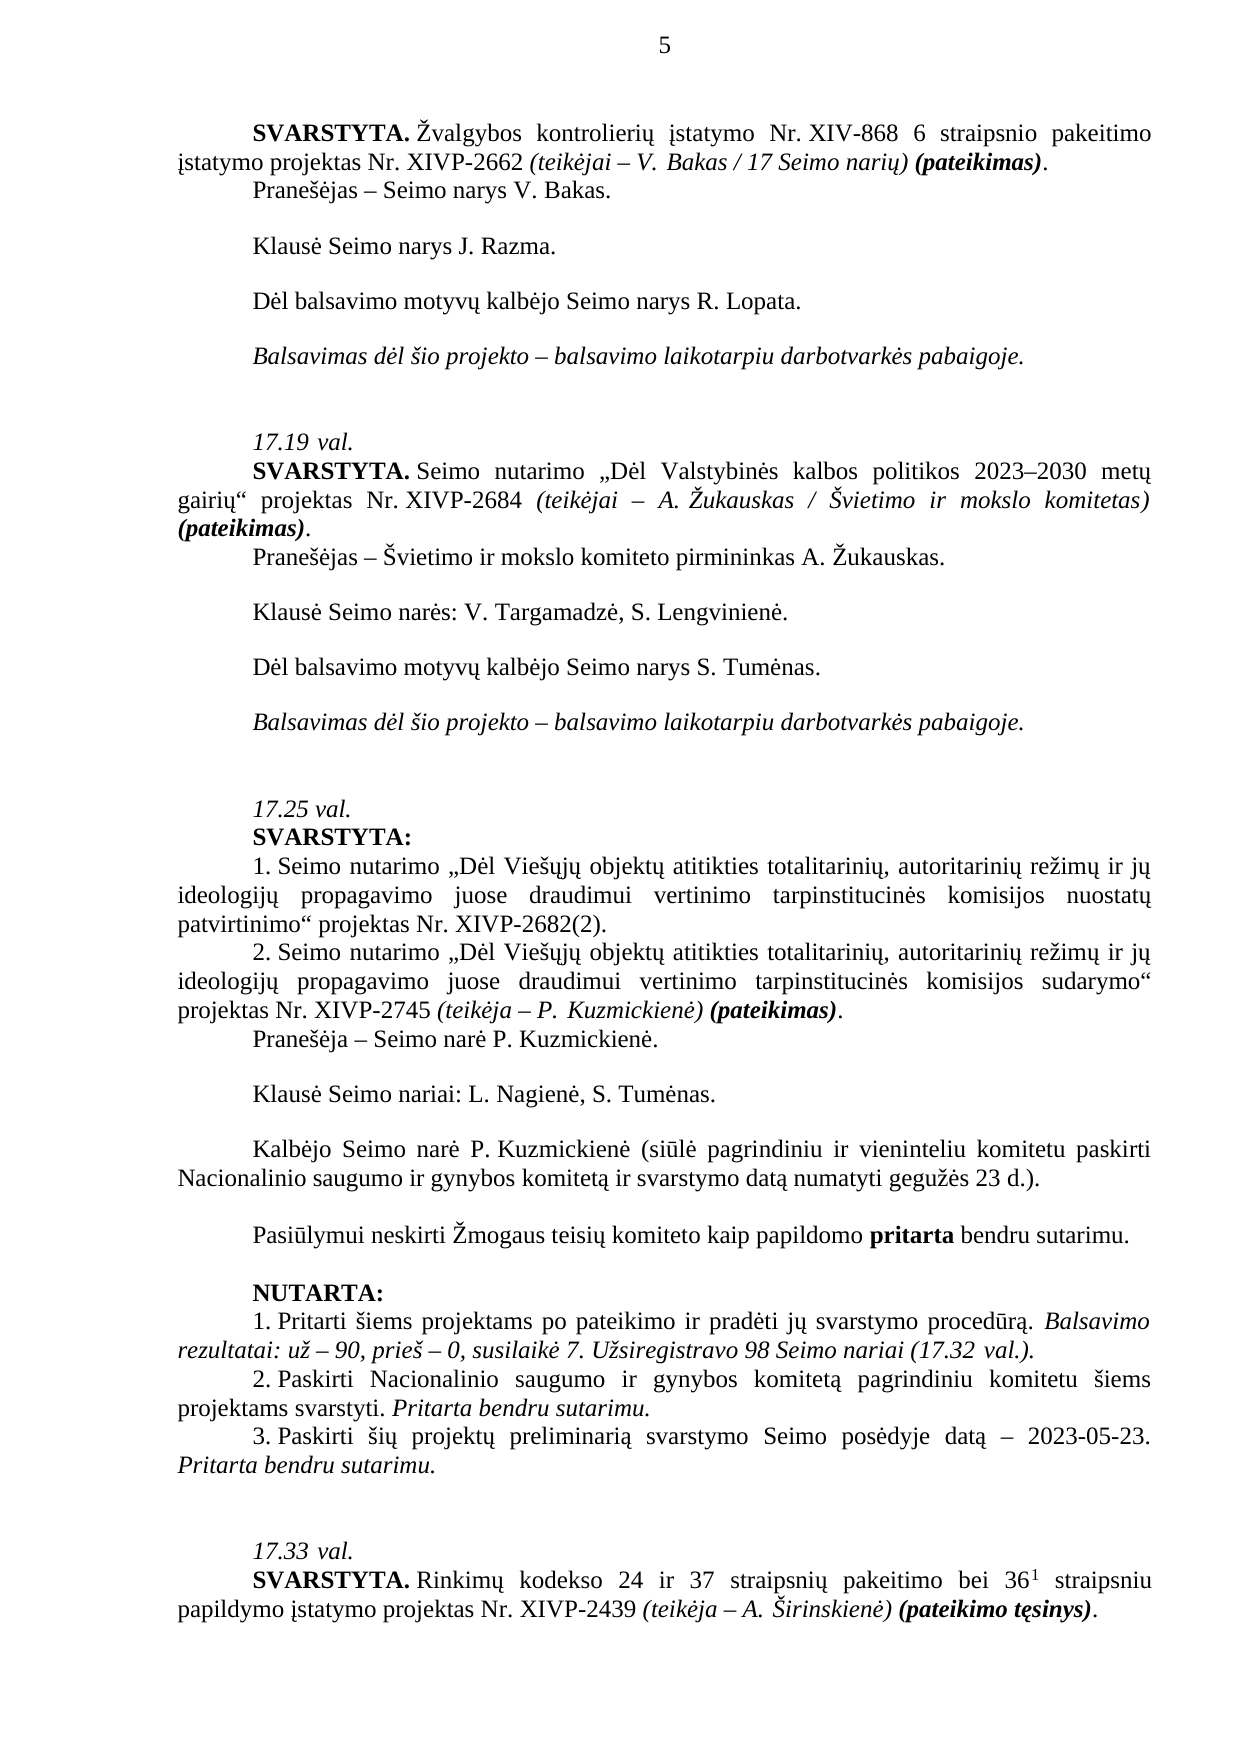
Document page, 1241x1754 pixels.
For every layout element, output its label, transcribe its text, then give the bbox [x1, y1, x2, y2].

text 17.25 val. [177, 794, 1152, 822]
text Balsavimas dėl šio projekto – balsavimo laikotarpiu darbotvarkės pabaigoje. [177, 707, 1152, 736]
text 3. Paskirti šių projektų preliminarią svarstymo Seimo posėdyje datą – 2023-05-23. Pritarta bendru sutarimu. [177, 1421, 1152, 1479]
text 17.19 val. [177, 427, 1152, 456]
text SVARSTYTA. Žvalgybos kontrolierių įstatymo Nr. XIV-868 6 straipsnio pakeitimo įstatymo projektas Nr. XIVP-2662 (teikėjai – V. Bakas / 17 Seimo narių) (pateikimas). [177, 118, 1152, 176]
text Pranešėja – Seimo narė P. Kuzmickienė. [177, 1024, 1152, 1052]
text NUTARTA: [177, 1278, 1152, 1306]
text 17.33 val. [177, 1536, 1152, 1565]
text Dėl balsavimo motyvų kalbėjo Seimo narys R. Lopata. [177, 286, 1152, 314]
text SVARSTYTA: [177, 822, 1152, 851]
text Pranešėjas – Seimo narys V. Bakas. [177, 176, 1152, 204]
text Pasiūlymui neskirti Žmogaus teisių komiteto kaip papildomo pritarta bendru sutarimu. [177, 1220, 1152, 1249]
text Klausė Seimo nariai: L. Nagienė, S. Tumėnas. [177, 1079, 1152, 1108]
text 1. Seimo nutarimo „Dėl Viešųjų objektų atitikties totalitarinių, autoritarinių režimų ir jų ideologijų propagavimo juose draudimui vertinimo tarpinstitucinės komisijos nuostatų patvirtinimo“ projektas Nr. XIVP-2682(2). [177, 851, 1152, 937]
text SVARSTYTA. Rinkimų kodekso 24 ir 37 straipsnių pakeitimo bei 361 straipsniu papildymo įstatymo projektas Nr. XIVP-2439 (teikėja – A. Širinskienė) (pateikimo tęsinys). [177, 1565, 1152, 1623]
text SVARSTYTA. Seimo nutarimo „Dėl Valstybinės kalbos politikos 2023–2030 metų gairių“ projektas Nr. XIVP-2684 (teikėjai – A. Žukauskas / Švietimo ir mokslo komitetas) (pateikimas). [177, 456, 1152, 542]
text Balsavimas dėl šio projekto – balsavimo laikotarpiu darbotvarkės pabaigoje. [177, 341, 1152, 370]
text Pranešėjas – Švietimo ir mokslo komiteto pirmininkas A. Žukauskas. [177, 542, 1152, 571]
text Kalbėjo Seimo narė P. Kuzmickienė (siūlė pagrindiniu ir vieninteliu komitetu paskirti Nacionalinio saugumo ir gynybos komitetą ir svarstymo datą numatyti gegužės 23 d.). [177, 1134, 1152, 1191]
text 2. Paskirti Nacionalinio saugumo ir gynybos komitetą pagrindiniu komitetu šiems projektams svarstyti. Pritarta bendru sutarimu. [177, 1364, 1152, 1421]
text Dėl balsavimo motyvų kalbėjo Seimo narys S. Tumėnas. [177, 652, 1152, 681]
text 1. Pritarti šiems projektams po pateikimo ir pradėti jų svarstymo procedūrą. Balsavimo rezultatai: už – 90, prieš – 0, susilaikė 7. Užsiregistravo 98 Seimo nariai (17.32 val.). [177, 1306, 1152, 1364]
text Klausė Seimo narės: V. Targamadzė, S. Lengvinienė. [177, 597, 1152, 626]
text Klausė Seimo narys J. Razma. [177, 231, 1152, 259]
text 2. Seimo nutarimo „Dėl Viešųjų objektų atitikties totalitarinių, autoritarinių režimų ir jų ideologijų propagavimo juose draudimui vertinimo tarpinstitucinės komisijos sudarymo“ projektas Nr. XIVP-2745 (teikėja – P. Kuzmickienė) (pateikimas). [177, 937, 1152, 1024]
